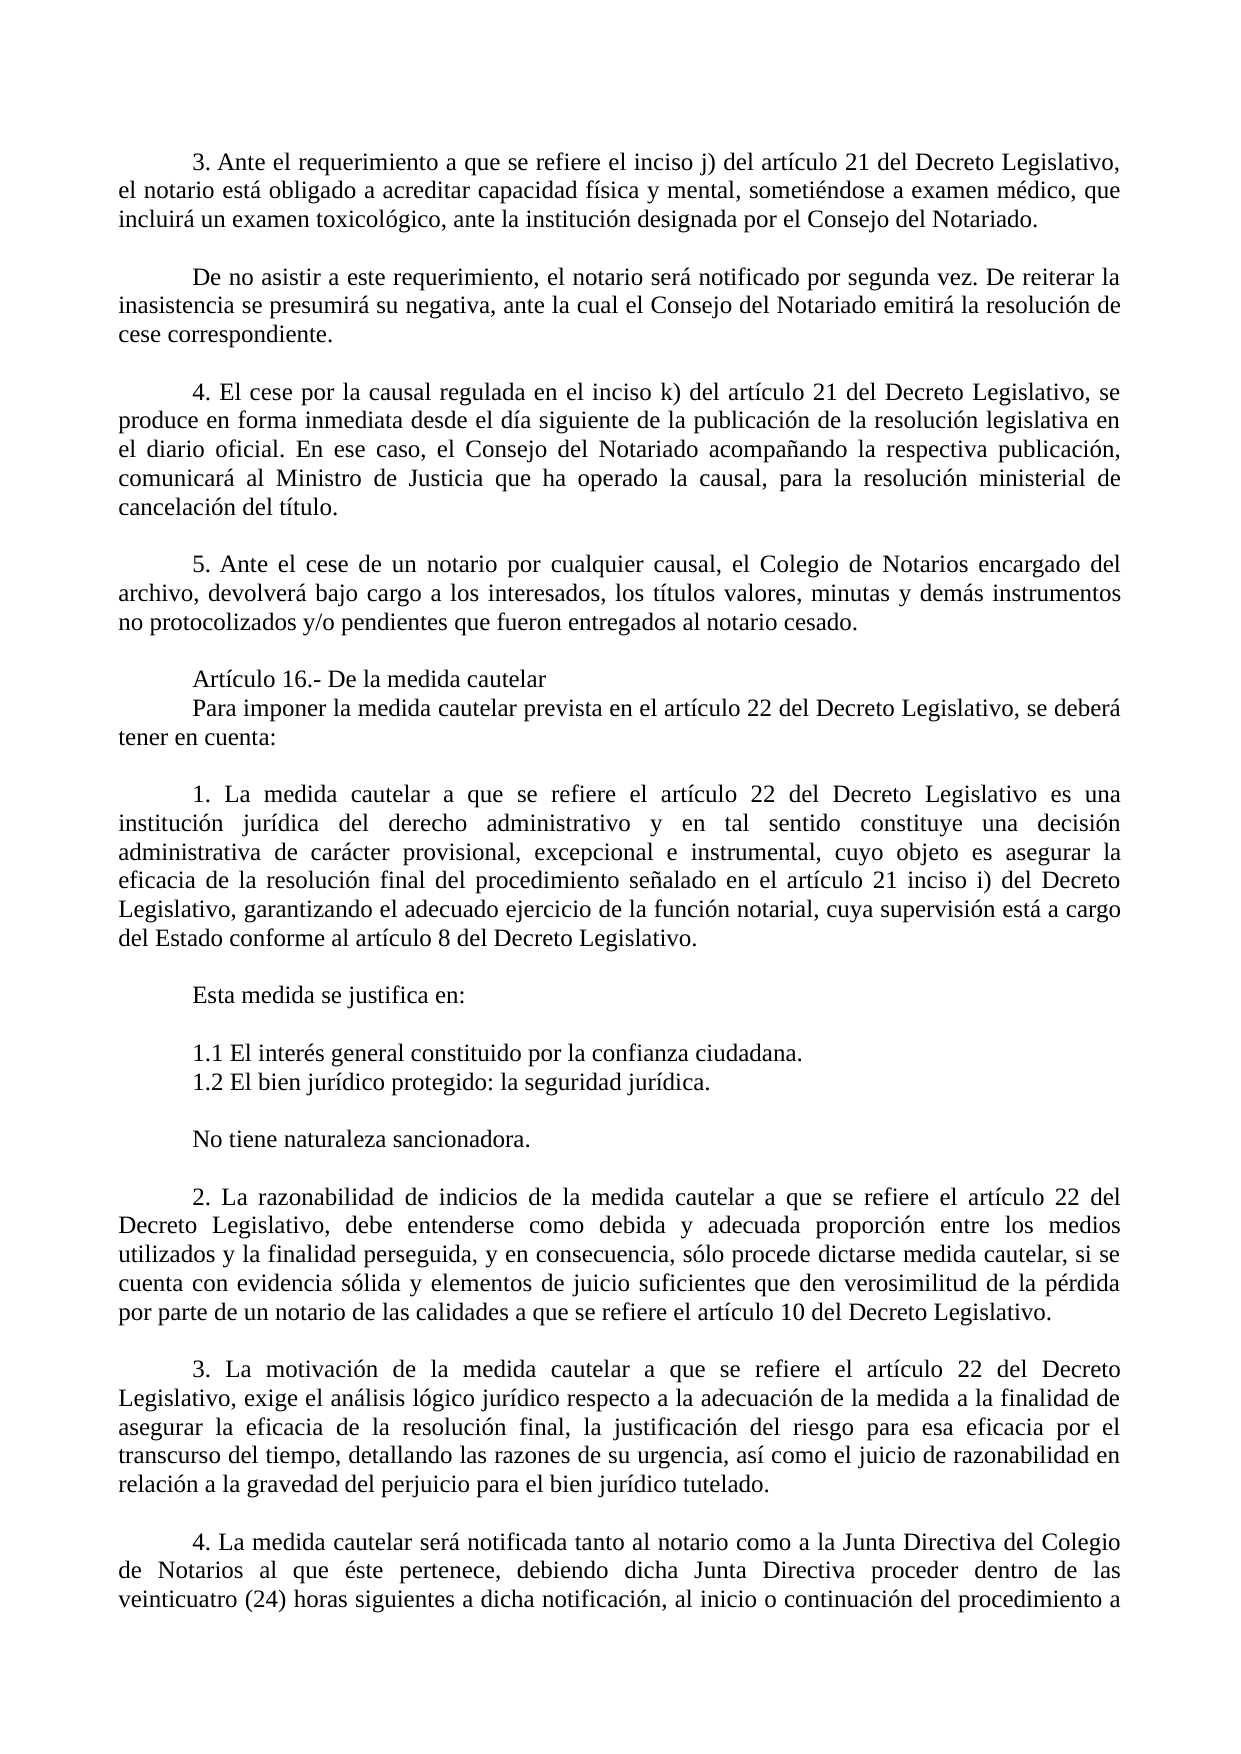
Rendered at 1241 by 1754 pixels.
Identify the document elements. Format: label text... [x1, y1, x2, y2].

text 1.2 El bien jurídico protegido: la seguridad jurídica. [118, 1067, 1122, 1096]
text 4. La medida cautelar será notificada tanto al notario como a la Junta Directiva del Colegio de Notarios al que éste pertenece, debiendo dicha Junta Directiva proceder dentro de las veinticuatro (24) horas siguientes a dicha notificación, al inicio o continuación del procedimiento a [118, 1527, 1122, 1613]
text Artículo 16.- De la medida cautelar [118, 664, 1122, 693]
text No tiene naturaleza sancionadora. [118, 1124, 1122, 1153]
text 2. La razonabilidad de indicios de la medida cautelar a que se refiere el artículo 22 del Decreto Legislativo, debe entenderse como debida y adecuada proporción entre los medios utilizados y la finalidad perseguida, y en consecuencia, sólo procede dictarse medida cautelar, si se cuenta con evidencia sólida y elementos de juicio suficientes que den verosimilitud de la pérdida por parte de un notario de las calidades a que se refiere el artículo 10 del Decreto Legislativo. [118, 1182, 1122, 1326]
text 5. Ante el cese de un notario por cualquier causal, el Colegio de Notarios encargado del archivo, devolverá bajo cargo a los interesados, los títulos valores, minutas y demás instrumentos no protocolizados y/o pendientes que fueron entregados al notario cesado. [118, 549, 1122, 636]
text Para imponer la medida cautelar prevista en el artículo 22 del Decreto Legislativo, se deberá tener en cuenta: [118, 693, 1122, 751]
text 1.1 El interés general constituido por la confianza ciudadana. [118, 1038, 1122, 1067]
text 3. Ante el requerimiento a que se refiere el inciso j) del artículo 21 del Decreto Legislativo, el notario está obligado a acreditar capacidad física y mental, sometiéndose a examen médico, que incluirá un examen toxicológico, ante la institución designada por el Consejo del Notariado. [118, 147, 1122, 233]
text De no asistir a este requerimiento, el notario será notificado por segunda vez. De reiterar la inasistencia se presumirá su negativa, ante la cual el Consejo del Notariado emitirá la resolución de cese correspondiente. [118, 262, 1122, 348]
text 3. La motivación de la medida cautelar a que se refiere el artículo 22 del Decreto Legislativo, exige el análisis lógico jurídico respecto a la adecuación de la medida a la finalidad de asegurar la eficacia de la resolución final, la justificación del riesgo para esa eficacia por el transcurso del tiempo, detallando las razones de su urgencia, así como el juicio de razonabilidad en relación a la gravedad del perjuicio para el bien jurídico tutelado. [118, 1354, 1122, 1498]
text 1. La medida cautelar a que se refiere el artículo 22 del Decreto Legislativo es una institución jurídica del derecho administrativo y en tal sentido constituye una decisión administrativa de carácter provisional, excepcional e instrumental, cuyo objeto es asegurar la eficacia de la resolución final del procedimiento señalado en el artículo 21 inciso i) del Decreto Legislativo, garantizando el adecuado ejercicio de la función notarial, cuya supervisión está a cargo del Estado conforme al artículo 8 del Decreto Legislativo. [118, 779, 1122, 952]
text Esta medida se justifica en: [118, 981, 1122, 1009]
text 4. El cese por la causal regulada en el inciso k) del artículo 21 del Decreto Legislativo, se produce en forma inmediata desde el día siguiente de la publicación de la resolución legislativa en el diario oficial. En ese caso, el Consejo del Notariado acompañando la respectiva publicación, comunicará al Ministro de Justicia que ha operado la causal, para la resolución ministerial de cancelación del título. [118, 377, 1122, 521]
